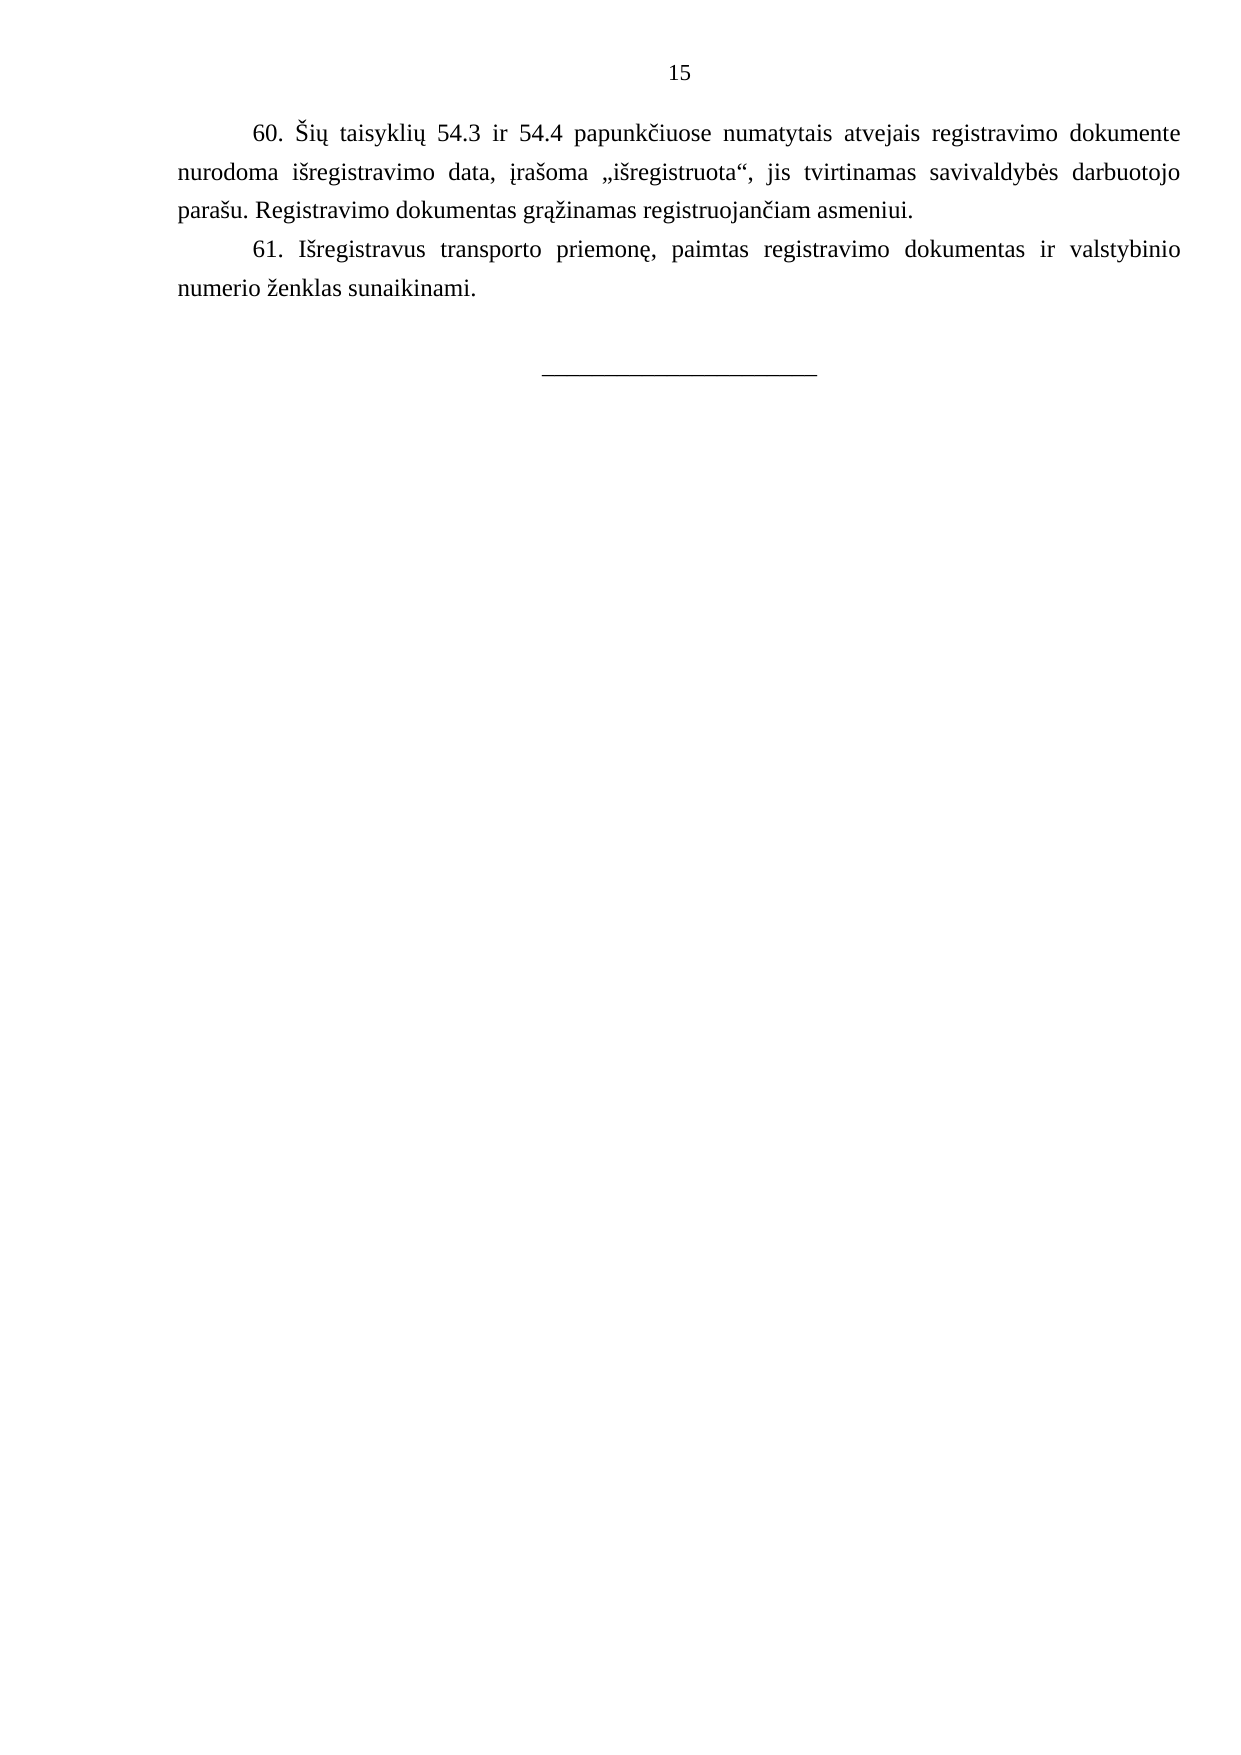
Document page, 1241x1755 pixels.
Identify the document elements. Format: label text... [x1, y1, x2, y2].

text ______________________ [177, 351, 1181, 379]
text 60. Šių taisyklių 54.3 ir 54.4 papunkčiuose numatytais atvejais registravimo dokumente nurodoma išregistravimo data, įrašoma „išregistruota“, jis tvirtinamas savivaldybės darbuotojo parašu. Registravimo dokumentas grąžinamas registruojančiam asmeniui. [177, 118, 1181, 224]
text 61. Išregistravus transporto priemonę, paimtas registravimo dokumentas ir valstybinio numerio ženklas sunaikinami. [177, 234, 1181, 302]
